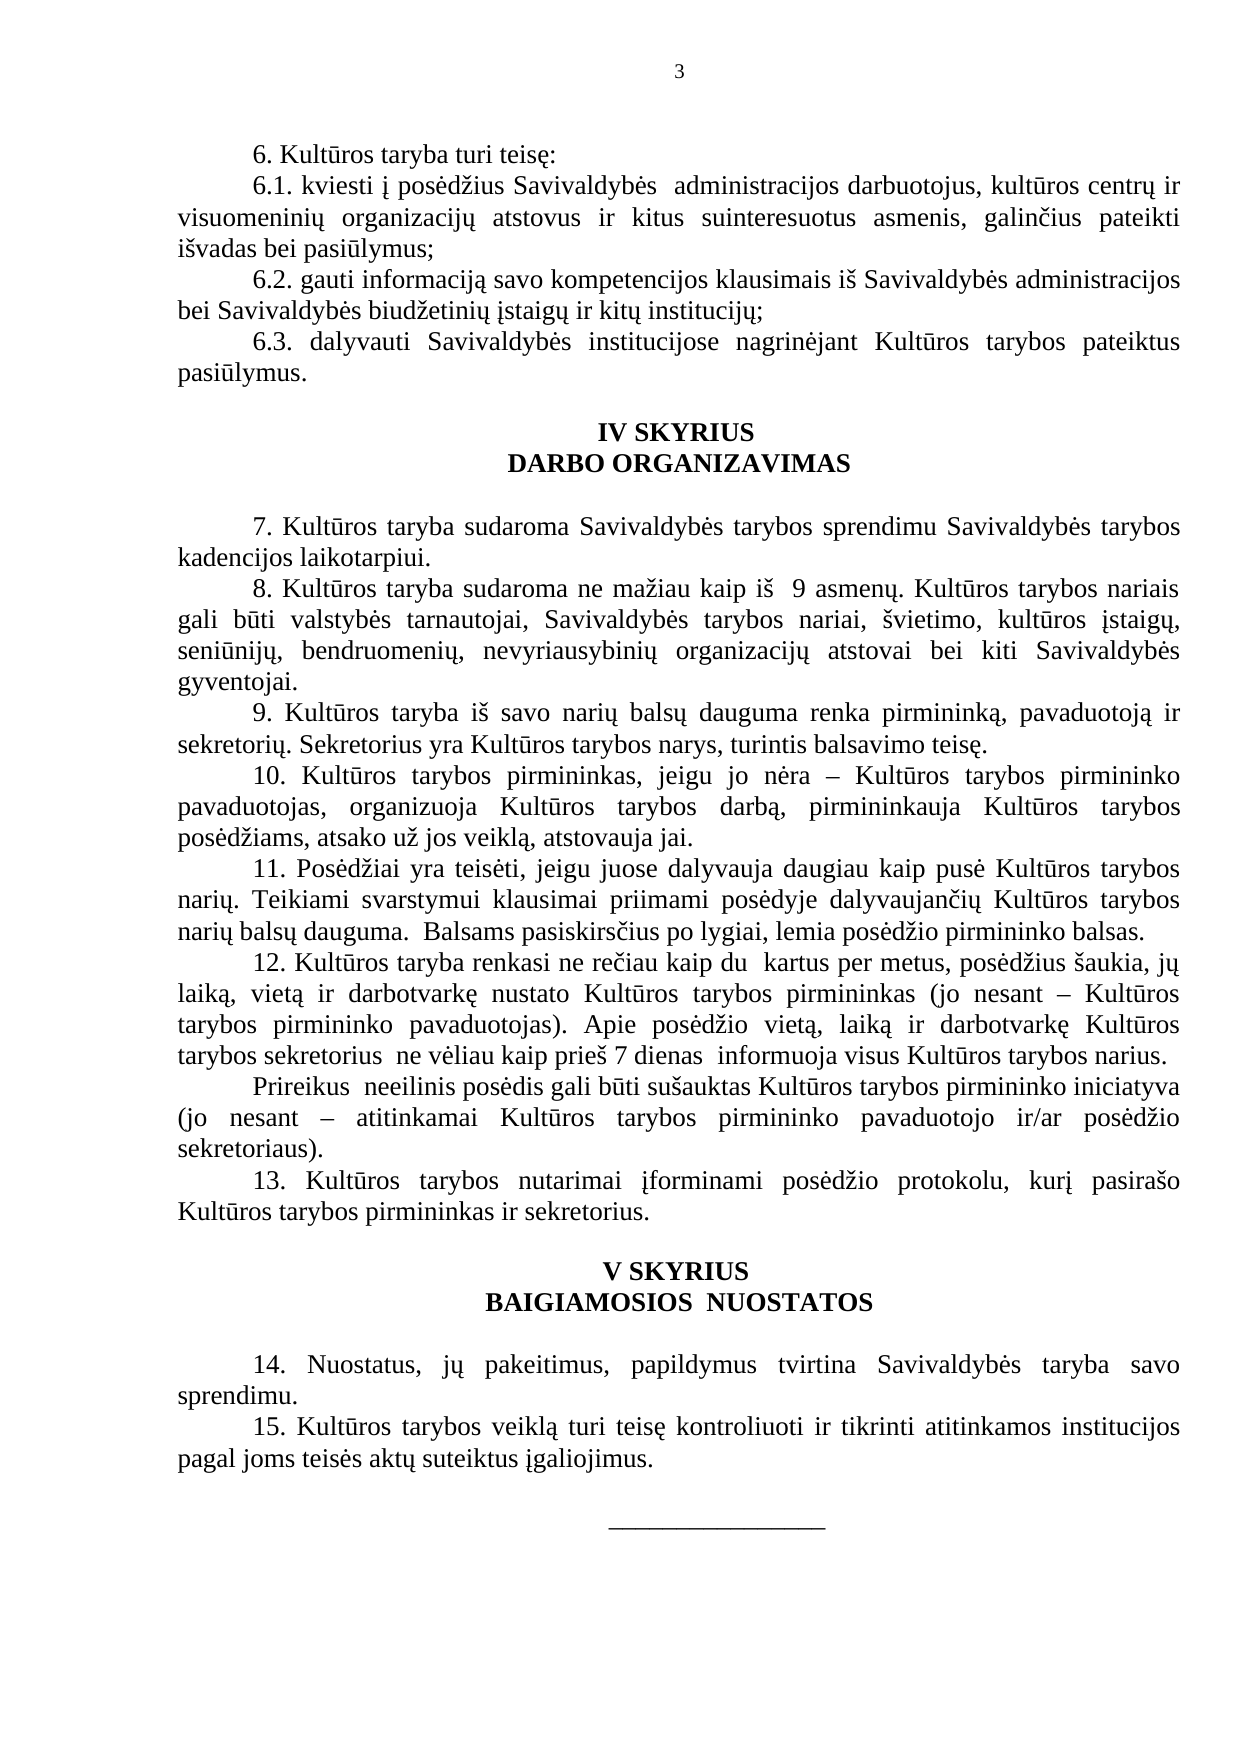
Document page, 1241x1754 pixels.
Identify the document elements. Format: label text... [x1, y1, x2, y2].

text 14. Nuostatus, jų pakeitimus, papildymus tvirtina Savivaldybės taryba savo sprendimu. [177, 1348, 1181, 1411]
text 10. Kultūros tarybos pirmininkas, jeigu jo nėra ‒ Kultūros tarybos pirmininko pavaduotojas, organizuoja Kultūros tarybos darbą, pirmininkauja Kultūros tarybos posėdžiams, atsako už jos veiklą, atstovauja jai. [177, 759, 1181, 852]
text IV SKYRIUS [177, 416, 1181, 447]
text 6.3. dalyvauti Savivaldybės institucijose nagrinėjant Kultūros tarybos pateiktus pasiūlymus. [177, 325, 1181, 387]
text Prireikus neeilinis posėdis gali būti sušauktas Kultūros tarybos pirmininko iniciatyva (jo nesant – atitinkamai Kultūros tarybos pirmininko pavaduotojo ir/ar posėdžio sekretoriaus). [177, 1070, 1181, 1164]
text 6. Kultūros taryba turi teisę: [177, 138, 1181, 169]
text V SKYRIUS [177, 1255, 1181, 1286]
text 6.2. gauti informaciją savo kompetencijos klausimais iš Savivaldybės administracijos bei Savivaldybės biudžetinių įstaigų ir kitų institucijų; [177, 263, 1181, 325]
text 12. Kultūros taryba renkasi ne rečiau kaip du kartus per metus, posėdžius šaukia, jų laiką, vietą ir darbotvarkę nustato Kultūros tarybos pirmininkas (jo nesant – Kultūros tarybos pirmininko pavaduotojas). Apie posėdžio vietą, laiką ir darbotvarkę Kultūros tarybos sekretorius ne vėliau kaip prieš 7 dienas informuoja visus Kultūros tarybos narius. [177, 946, 1181, 1070]
text 9. Kultūros taryba iš savo narių balsų dauguma renka pirmininką, pavaduotoją ir sekretorių. Sekretorius yra Kultūros tarybos narys, turintis balsavimo teisę. [177, 697, 1181, 759]
text 6.1. kviesti į posėdžius Savivaldybės administracijos darbuotojus, kultūros centrų ir visuomeninių organizacijų atstovus ir kitus suinteresuotus asmenis, galinčius pateikti išvadas bei pasiūlymus; [177, 169, 1181, 263]
text 7. Kultūros taryba sudaroma Savivaldybės tarybos sprendimu Savivaldybės tarybos kadencijos laikotarpiui. [177, 510, 1181, 572]
text DARBO ORGANIZAVIMAS [177, 447, 1181, 478]
text ________________ [177, 1502, 1181, 1533]
text BAIGIAMOSIOS NUOSTATOS [177, 1286, 1181, 1317]
text 11. Posėdžiai yra teisėti, jeigu juose dalyvauja daugiau kaip pusė Kultūros tarybos narių. Teikiami svarstymui klausimai priimami posėdyje dalyvaujančių Kultūros tarybos narių balsų dauguma. Balsams pasiskirsčius po lygiai, lemia posėdžio pirmininko balsas. [177, 852, 1181, 946]
text 15. Kultūros tarybos veiklą turi teisę kontroliuoti ir tikrinti atitinkamos institucijos pagal joms teisės aktų suteiktus įgaliojimus. [177, 1411, 1181, 1473]
text 8. Kultūros taryba sudaroma ne mažiau kaip iš 9 asmenų. Kultūros tarybos nariais gali būti valstybės tarnautojai, Savivaldybės tarybos nariai, švietimo, kultūros įstaigų, seniūnijų, bendruomenių, nevyriausybinių organizacijų atstovai bei kiti Savivaldybės gyventojai. [177, 572, 1181, 697]
text 13. Kultūros tarybos nutarimai įforminami posėdžio protokolu, kurį pasirašo Kultūros tarybos pirmininkas ir sekretorius. [177, 1164, 1181, 1226]
